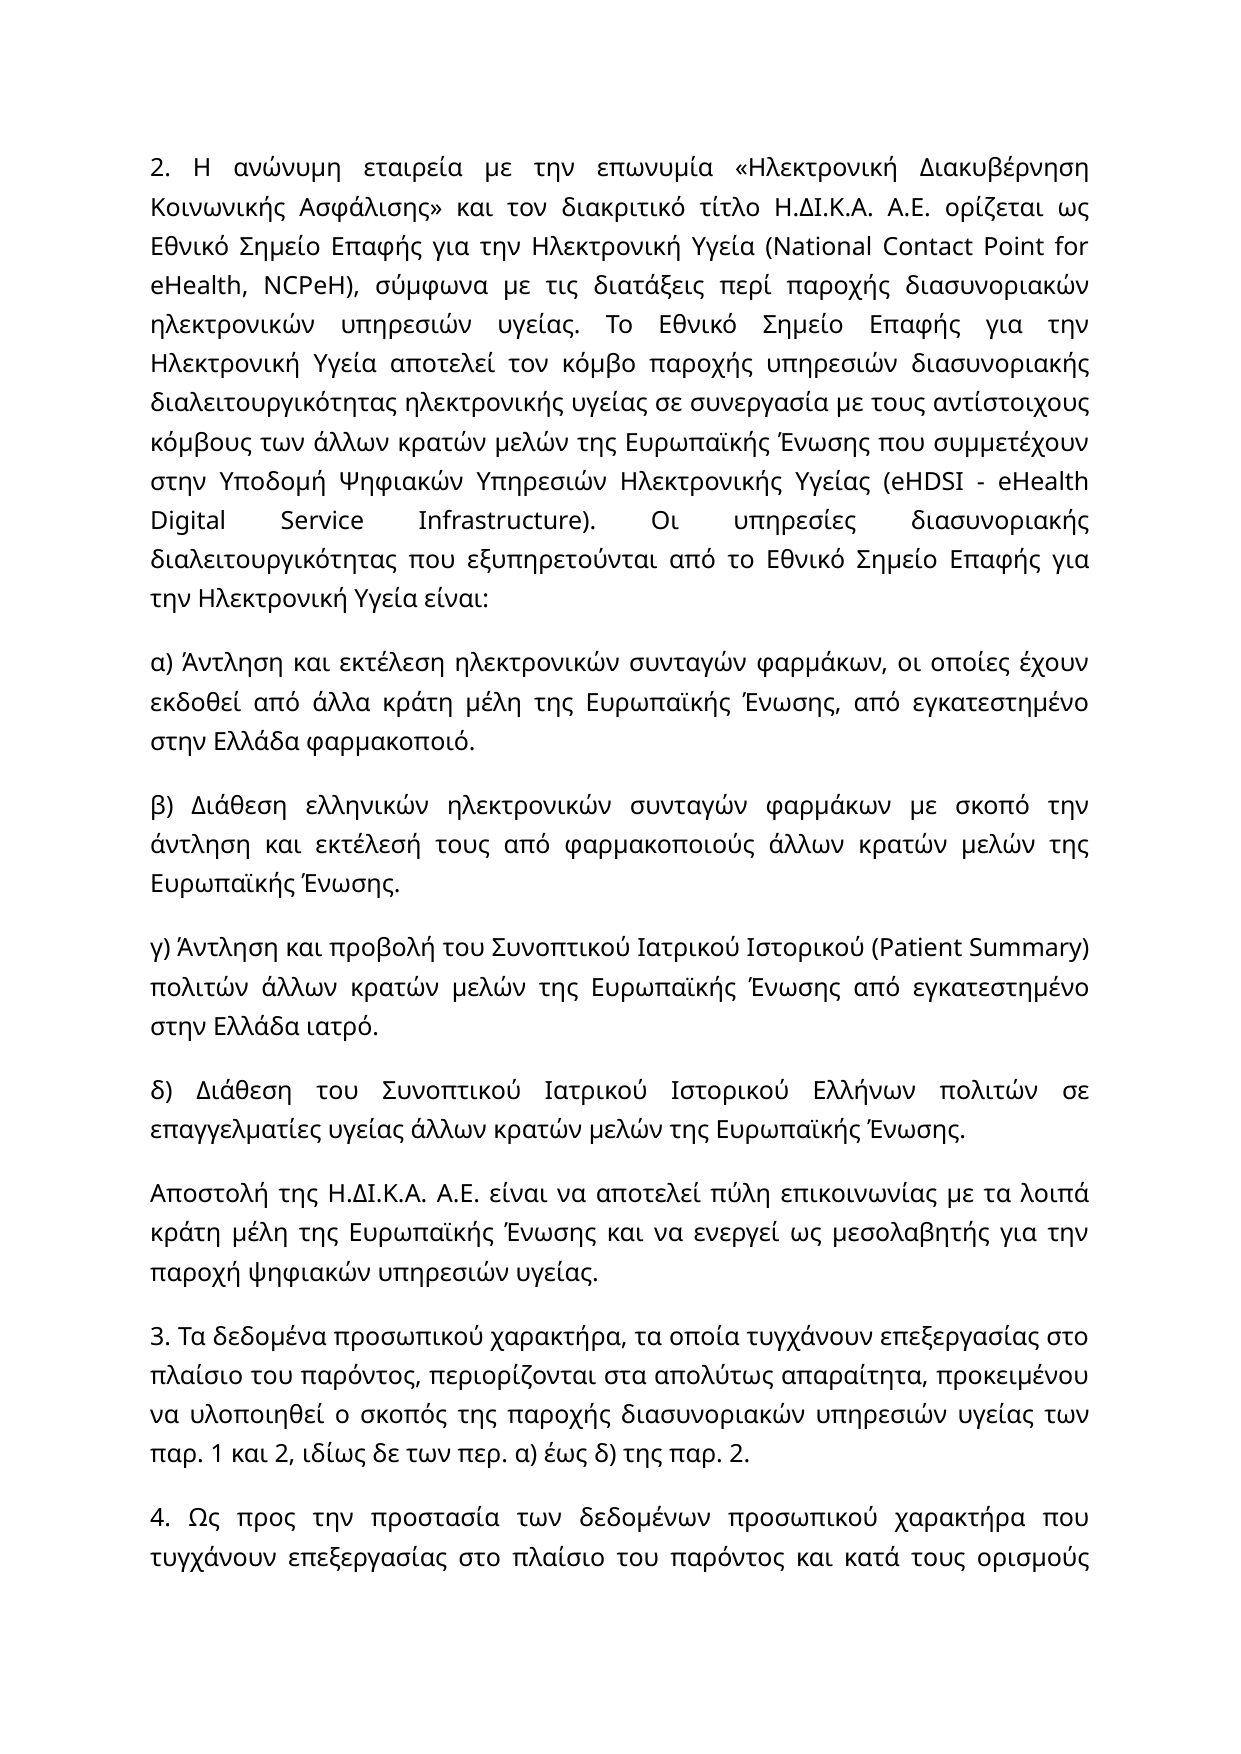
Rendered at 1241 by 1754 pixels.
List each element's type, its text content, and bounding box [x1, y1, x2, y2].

text δ) Διάθεση του Συνοπτικού Ιατρικού Ιστορικού Ελλήνων πολιτών σε επαγγελματίες υγείας άλλων κρατών μελών της Ευρωπαϊκής Ένωσης. [150, 1072, 1090, 1146]
text α) Άντληση και εκτέλεση ηλεκτρονικών συνταγών φαρμάκων, οι οποίες έχουν εκδοθεί από άλλα κράτη μέλη της Ευρωπαϊκής Ένωσης, από εγκατεστημένο στην Ελλάδα φαρμακοποιό. [150, 645, 1090, 757]
text γ) Άντληση και προβολή του Συνοπτικού Ιατρικού Ιστορικού (Patient Summary) πολιτών άλλων κρατών μελών της Ευρωπαϊκής Ένωσης από εγκατεστημένο στην Ελλάδα ιατρό. [150, 930, 1090, 1042]
text Αποστολή της Η.ΔΙ.Κ.Α. Α.Ε. είναι να αποτελεί πύλη επικοινωνίας με τα λοιπά κράτη μέλη της Ευρωπαϊκής Ένωσης και να ενεργεί ως μεσολαβητής για την παροχή ψηφιακών υπηρεσιών υγείας. [150, 1176, 1090, 1288]
text 4. Ως προς την προστασία των δεδομένων προσωπικού χαρακτήρα που τυγχάνουν επεξεργασίας στο πλαίσιο του παρόντος και κατά τους ορισμούς [150, 1500, 1090, 1573]
text β) Διάθεση ελληνικών ηλεκτρονικών συνταγών φαρμάκων με σκοπό την άντληση και εκτέλεσή τους από φαρμακοποιούς άλλων κρατών μελών της Ευρωπαϊκής Ένωσης. [150, 787, 1090, 900]
text 2. Η ανώνυμη εταιρεία με την επωνυμία «Ηλεκτρονική Διακυβέρνηση Κοινωνικής Ασφάλισης» και τον διακριτικό τίτλο Η.ΔΙ.Κ.Α. Α.Ε. ορίζεται ως Εθνικό Σημείο Επαφής για την Ηλεκτρονική Υγεία (National Contact Point for eHealth, NCPeH), σύμφωνα με τις διατάξεις περί παροχής διασυνοριακών ηλεκτρονικών υπηρεσιών υγείας. Το Εθνικό Σημείο Επαφής για την Ηλεκτρονική Υγεία αποτελεί τον κόμβο παροχής υπηρεσιών διασυνοριακής διαλειτουργικότητας ηλεκτρονικής υγείας σε συνεργασία με τους αντίστοιχους κόμβους των άλλων κρατών μελών της Ευρωπαϊκής Ένωσης που συμμετέχουν στην Υποδομή Ψηφιακών Υπηρεσιών Ηλεκτρονικής Υγείας (eHDSI - eHealth Digital Service Infrastructure). Οι υπηρεσίες διασυνοριακής διαλειτουργικότητας που εξυπηρετούνται από το Εθνικό Σημείο Επαφής για την Ηλεκτρονική Υγεία είναι: [150, 150, 1090, 615]
text 3. Τα δεδομένα προσωπικού χαρακτήρα, τα οποία τυγχάνουν επεξεργασίας στο πλαίσιο του παρόντος, περιορίζονται στα απολύτως απαραίτητα, προκειμένου να υλοποιηθεί ο σκοπός της παροχής διασυνοριακών υπηρεσιών υγείας των παρ. 1 και 2, ιδίως δε των περ. α) έως δ) της παρ. 2. [150, 1318, 1090, 1470]
